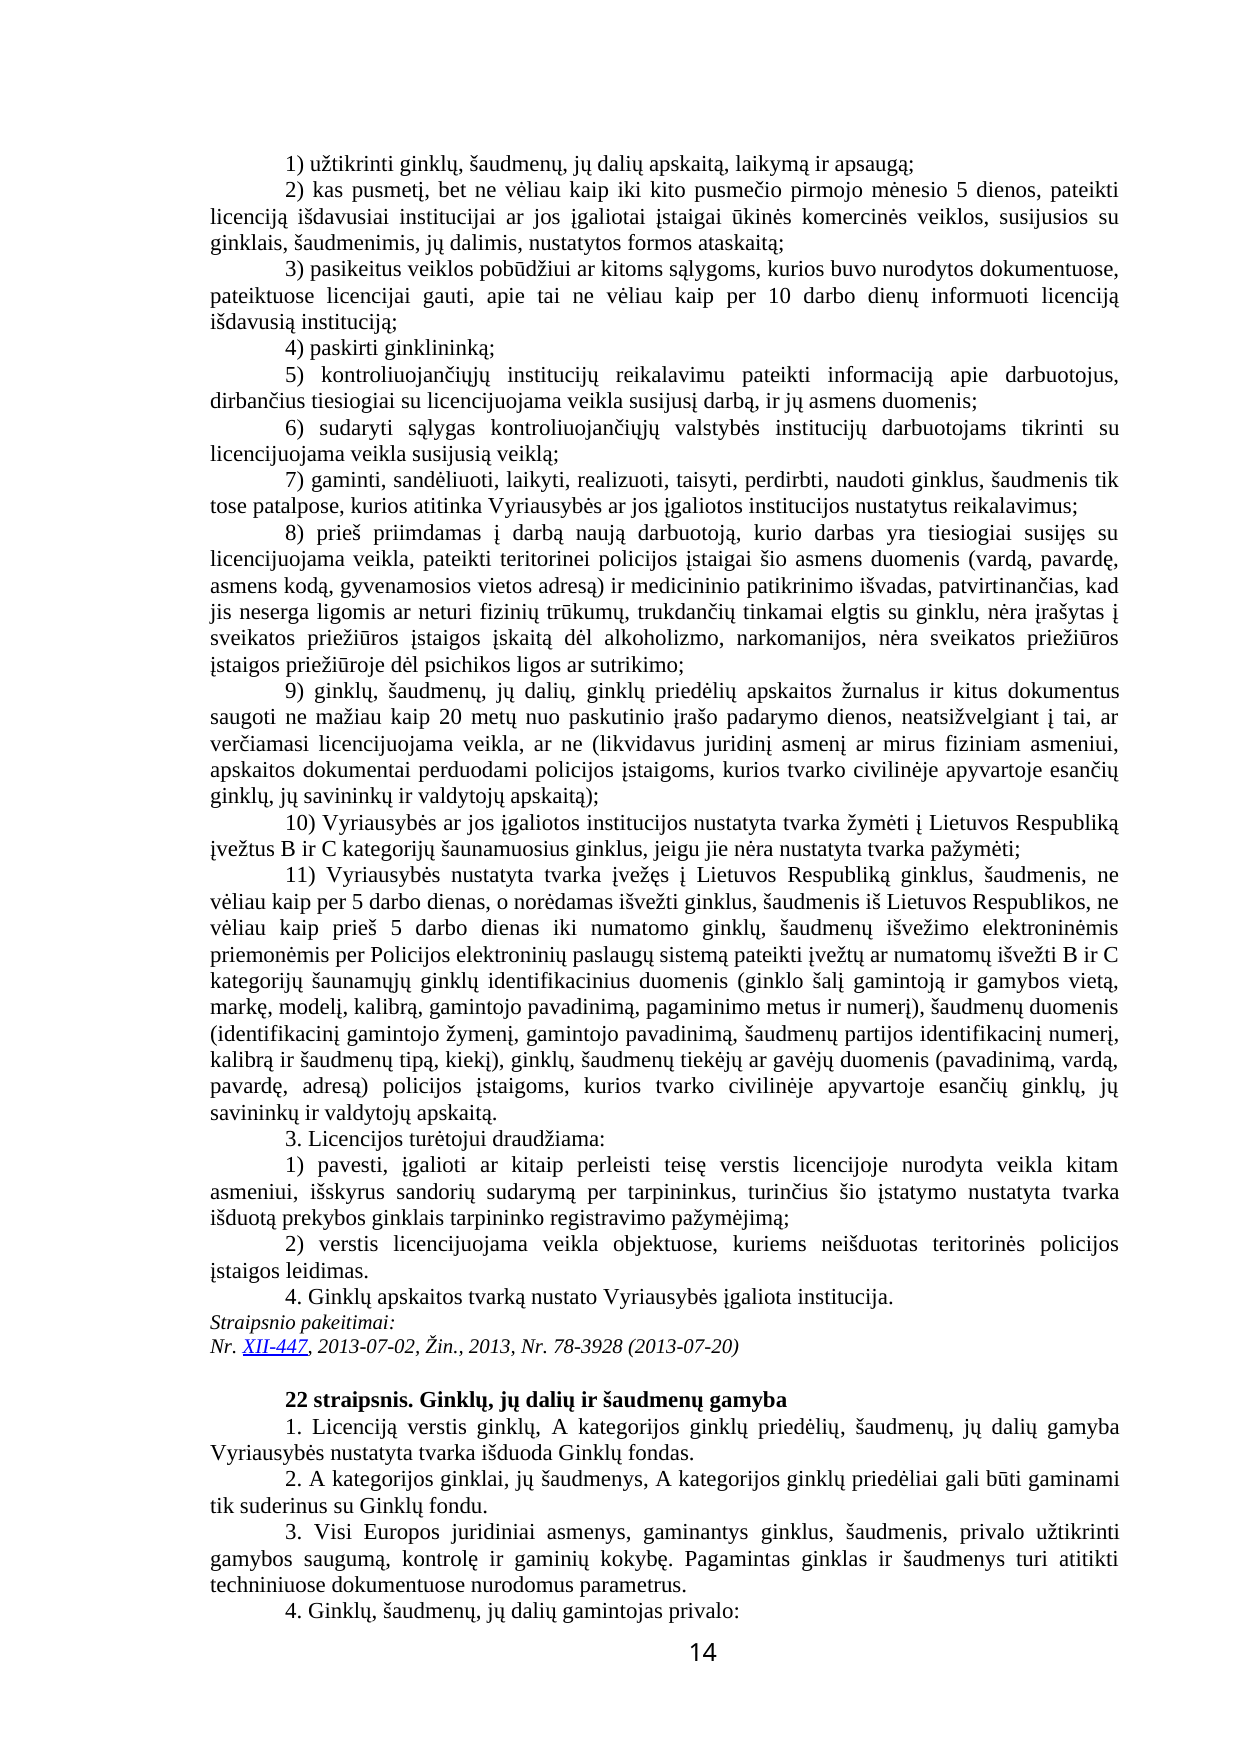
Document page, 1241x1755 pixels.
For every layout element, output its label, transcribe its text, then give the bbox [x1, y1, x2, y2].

text 5) kontroliuojančiųjų institucijų reikalavimu pateikti informaciją apie darbuotojus, dirbančius tiesiogiai su licencijuojama veikla susijusį darbą, ir jų asmens duomenis; [210, 361, 1120, 413]
text 3) pasikeitus veiklos pobūdžiui ar kitoms sąlygoms, kurios buvo nurodytos dokumentuose, pateiktuose licencijai gauti, apie tai ne vėliau kaip per 10 darbo dienų informuoti licenciją išdavusią instituciją; [210, 255, 1120, 334]
text 2) verstis licencijuojama veikla objektuose, kuriems neišduotas teritorinės policijos įstaigos leidimas. [210, 1231, 1120, 1283]
text 11) Vyriausybės nustatyta tvarka įvežęs į Lietuvos Respubliką ginklus, šaudmenis, ne vėliau kaip per 5 darbo dienas, o norėdamas išvežti ginklus, šaudmenis iš Lietuvos Respublikos, ne vėliau kaip prieš 5 darbo dienas iki numatomo ginklų, šaudmenų išvežimo elektroninėmis priemonėmis per Policijos elektroninių paslaugų sistemą pateikti įvežtų ar numatomų išvežti B ir C kategorijų šaunamųjų ginklų identifikacinius duomenis (ginklo šalį gamintoją ir gamybos vietą, markę, modelį, kalibrą, gamintojo pavadinimą, pagaminimo metus ir numerį), šaudmenų duomenis (identifikacinį gamintojo žymenį, gamintojo pavadinimą, šaudmenų partijos identifikacinį numerį, kalibrą ir šaudmenų tipą, kiekį), ginklų, šaudmenų tiekėjų ar gavėjų duomenis (pavadinimą, vardą, pavardę, adresą) policijos įstaigoms, kurios tvarko civilinėje apyvartoje esančių ginklų, jų savininkų ir valdytojų apskaitą. [210, 862, 1120, 1125]
text 1. Licenciją verstis ginklų, A kategorijos ginklų priedėlių, šaudmenų, jų dalių gamyba Vyriausybės nustatyta tvarka išduoda Ginklų fondas. [210, 1413, 1120, 1466]
text 4. Ginklų apskaitos tvarką nustato Vyriausybės įgaliota institucija. [210, 1283, 1120, 1309]
text 2) kas pusmetį, bet ne vėliau kaip iki kito pusmečio pirmojo mėnesio 5 dienos, pateikti licenciją išdavusiai institucijai ar jos įgaliotai įstaigai ūkinės komercinės veiklos, susijusios su ginklais, šaudmenimis, jų dalimis, nustatytos formos ataskaitą; [210, 176, 1120, 255]
text 7) gaminti, sandėliuoti, laikyti, realizuoti, taisyti, perdirbti, naudoti ginklus, šaudmenis tik tose patalpose, kurios atitinka Vyriausybės ar jos įgaliotos institucijos nustatytus reikalavimus; [210, 466, 1120, 519]
text Nr. XII-447, 2013-07-02, Žin., 2013, Nr. 78-3928 (2013-07-20) [210, 1334, 1120, 1358]
text 22 straipsnis. Ginklų, jų dalių ir šaudmenų gamyba [210, 1386, 1120, 1413]
text 2. A kategorijos ginklai, jų šaudmenys, A kategorijos ginklų priedėliai gali būti gaminami tik suderinus su Ginklų fondu. [210, 1466, 1120, 1518]
text 8) prieš priimdamas į darbą naują darbuotoją, kurio darbas yra tiesiogiai susijęs su licencijuojama veikla, pateikti teritorinei policijos įstaigai šio asmens duomenis (vardą, pavardę, asmens kodą, gyvenamosios vietos adresą) ir medicininio patikrinimo išvadas, patvirtinančias, kad jis neserga ligomis ar neturi fizinių trūkumų, trukdančių tinkamai elgtis su ginklu, nėra įrašytas į sveikatos priežiūros įstaigos įskaitą dėl alkoholizmo, narkomanijos, nėra sveikatos priežiūros įstaigos priežiūroje dėl psichikos ligos ar sutrikimo; [210, 519, 1120, 677]
text 3. Licencijos turėtojui draudžiama: [210, 1125, 1120, 1151]
text 1) užtikrinti ginklų, šaudmenų, jų dalių apskaitą, laikymą ir apsaugą; [210, 150, 1120, 176]
text Straipsnio pakeitimai: [210, 1309, 1120, 1334]
text 10) Vyriausybės ar jos įgaliotos institucijos nustatyta tvarka žymėti į Lietuvos Respubliką įvežtus B ir C kategorijų šaunamuosius ginklus, jeigu jie nėra nustatyta tvarka pažymėti; [210, 809, 1120, 862]
text 4. Ginklų, šaudmenų, jų dalių gamintojas privalo: [210, 1597, 1120, 1624]
text 6) sudaryti sąlygas kontroliuojančiųjų valstybės institucijų darbuotojams tikrinti su licencijuojama veikla susijusią veiklą; [210, 413, 1120, 466]
text 4) paskirti ginklininką; [210, 334, 1120, 361]
text 3. Visi Europos juridiniai asmenys, gaminantys ginklus, šaudmenis, privalo užtikrinti gamybos saugumą, kontrolę ir gaminių kokybę. Pagamintas ginklas ir šaudmenys turi atitikti techniniuose dokumentuose nurodomus parametrus. [210, 1518, 1120, 1597]
text 9) ginklų, šaudmenų, jų dalių, ginklų priedėlių apskaitos žurnalus ir kitus dokumentus saugoti ne mažiau kaip 20 metų nuo paskutinio įrašo padarymo dienos, neatsižvelgiant į tai, ar verčiamasi licencijuojama veikla, ar ne (likvidavus juridinį asmenį ar mirus fiziniam asmeniui, apskaitos dokumentai perduodami policijos įstaigoms, kurios tvarko civilinėje apyvartoje esančių ginklų, jų savininkų ir valdytojų apskaitą); [210, 677, 1120, 809]
text 1) pavesti, įgalioti ar kitaip perleisti teisę verstis licencijoje nurodyta veikla kitam asmeniui, išskyrus sandorių sudarymą per tarpininkus, turinčius šio įstatymo nustatyta tvarka išduotą prekybos ginklais tarpininko registravimo pažymėjimą; [210, 1151, 1120, 1231]
